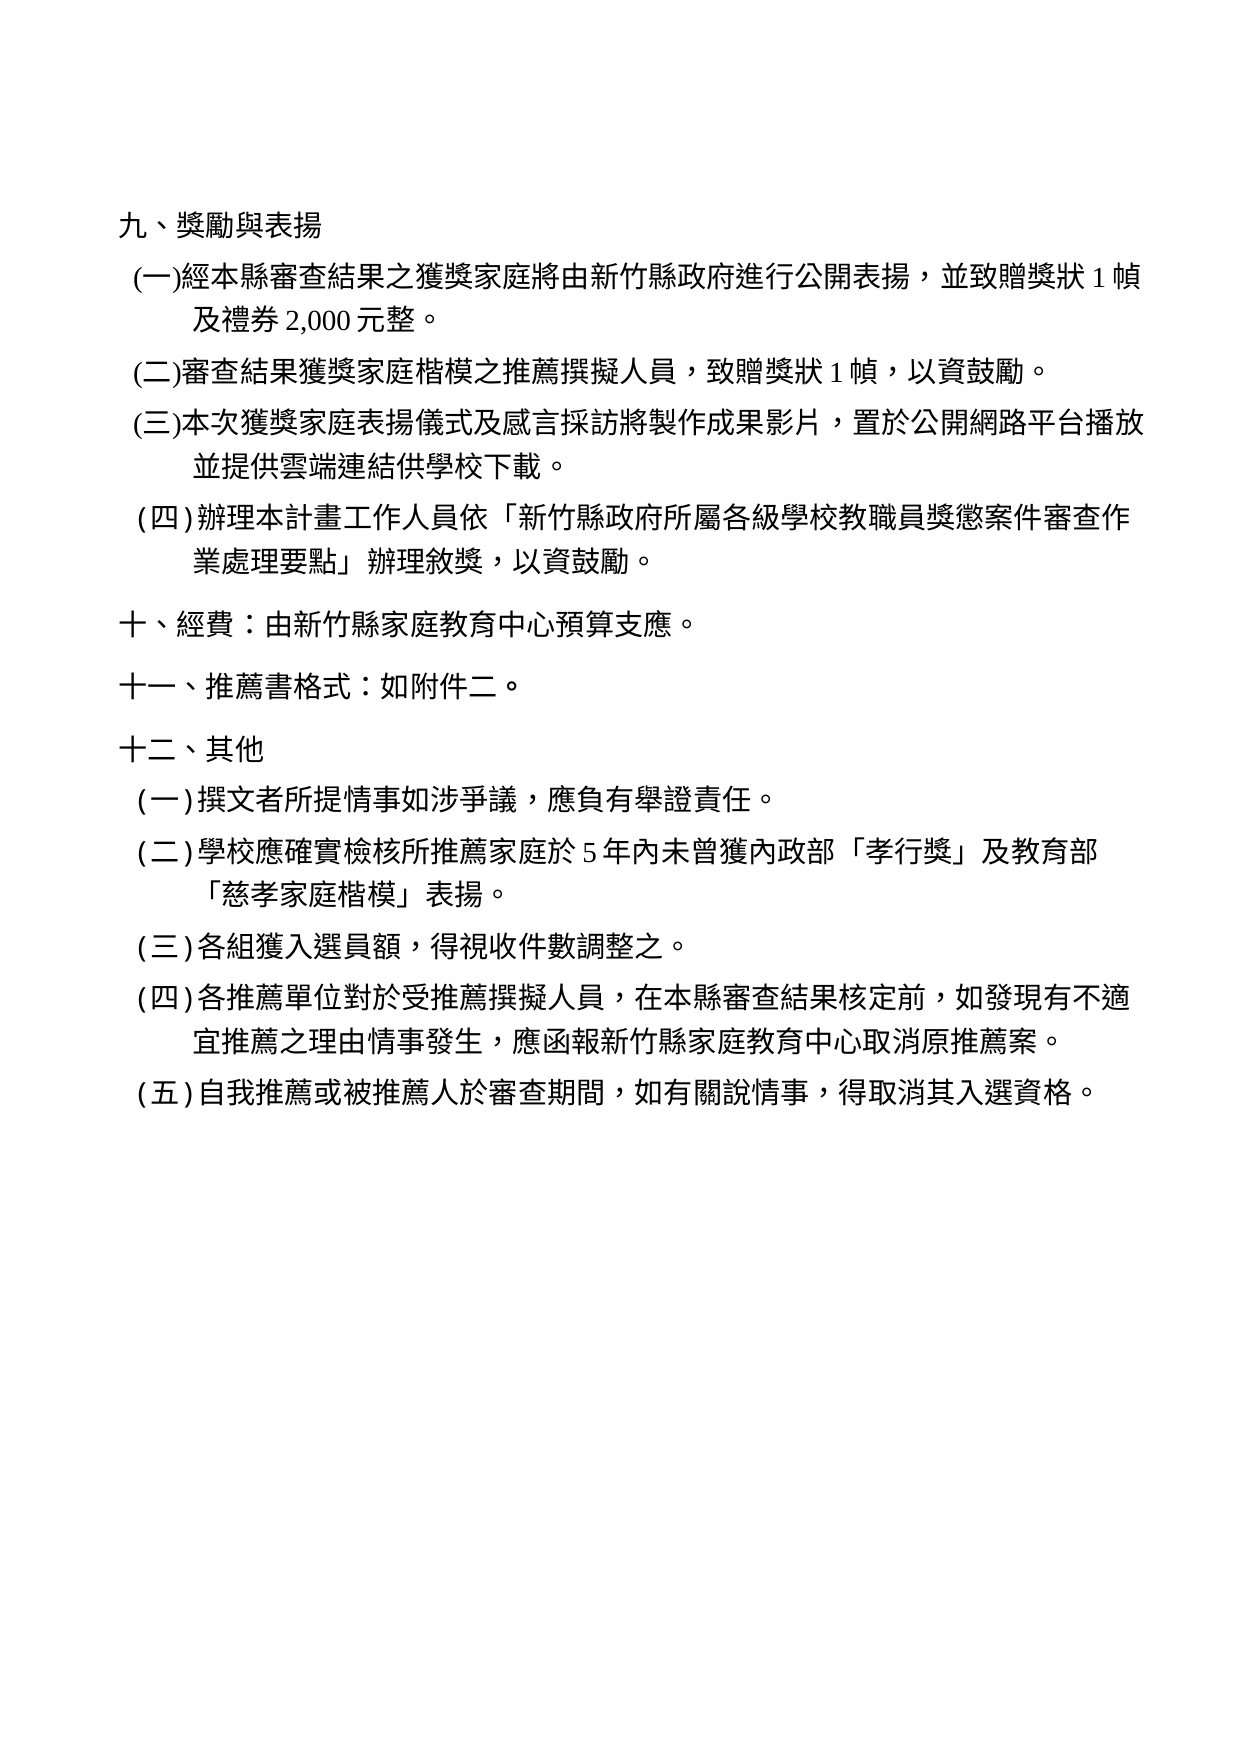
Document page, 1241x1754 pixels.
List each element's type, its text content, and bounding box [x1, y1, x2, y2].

text 十一、推薦書格式：如附件二。 [118, 643, 1154, 706]
text 十二、其他 [118, 706, 1154, 768]
text (一)經本縣審查結果之獲獎家庭將由新竹縣政府進行公開表揚，並致贈獎狀1幀及禮券2,000元整。 [133, 252, 1152, 339]
text 九、獎勵與表揚 [118, 182, 1154, 244]
text (二)審查結果獲獎家庭楷模之推薦撰擬人員，致贈獎狀1幀，以資鼓勵。 [133, 347, 1152, 391]
text (三)本次獲獎家庭表揚儀式及感言採訪將製作成果影片，置於公開網路平台播放並提供雲端連結供學校下載。 [133, 398, 1152, 486]
text (四)各推薦單位對於受推薦撰擬人員，在本縣審查結果核定前，如發現有不適宜推薦之理由情事發生，應函報新竹縣家庭教育中心取消原推薦案。 [133, 973, 1152, 1061]
text (三)各組獲入選員額，得視收件數調整之。 [133, 922, 1152, 966]
text 十、經費：由新竹縣家庭教育中心預算支應。 [118, 581, 1154, 643]
text (五)自我推薦或被推薦人於審查期間，如有關說情事，得取消其入選資格。 [133, 1068, 1152, 1112]
text (二)學校應確實檢核所推薦家庭於5年內未曾獲內政部「孝行獎」及教育部「慈孝家庭楷模」表揚。 [133, 827, 1152, 914]
text (四)辦理本計畫工作人員依「新竹縣政府所屬各級學校教職員獎懲案件審查作業處理要點」辦理敘獎，以資鼓勵。 [133, 493, 1152, 581]
text (一)撰文者所提情事如涉爭議，應負有舉證責任。 [133, 776, 1152, 819]
